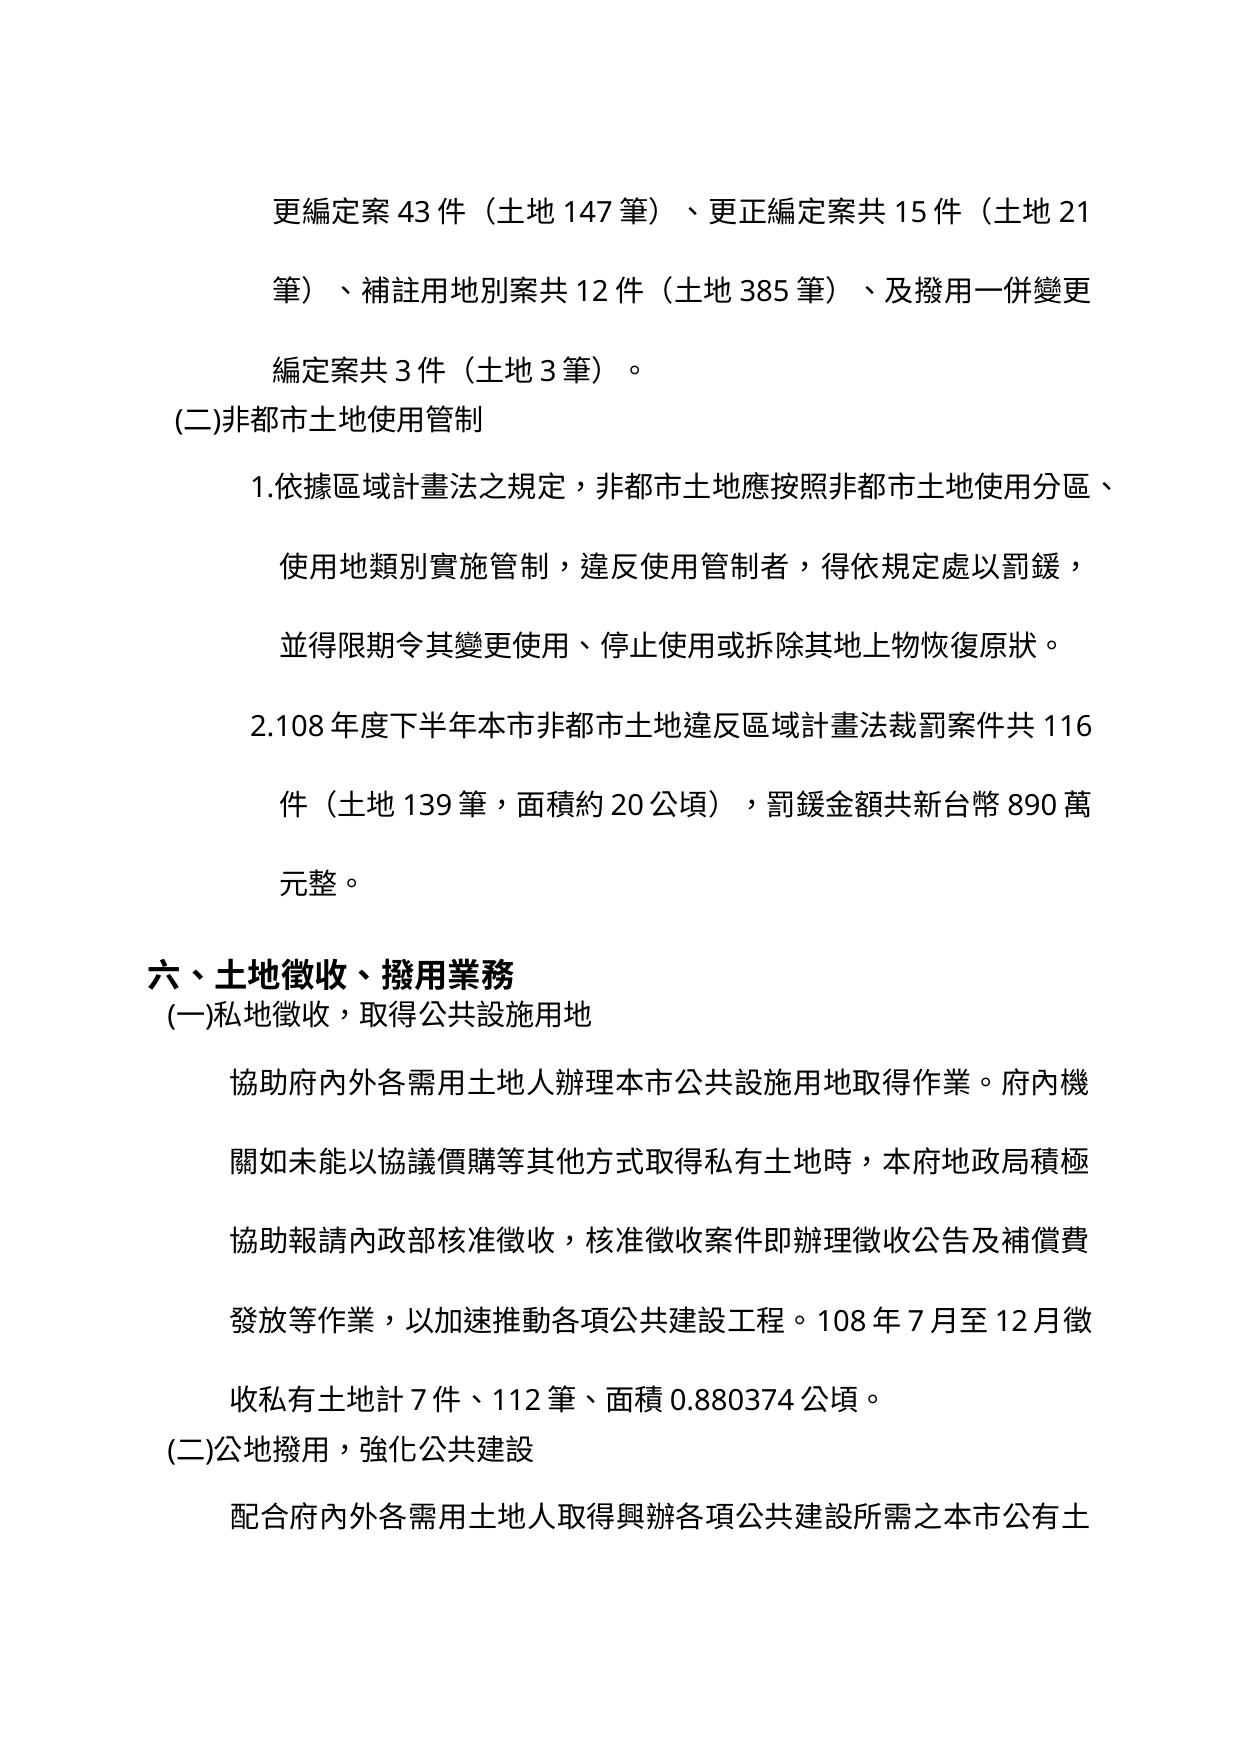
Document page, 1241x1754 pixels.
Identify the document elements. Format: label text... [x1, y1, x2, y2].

text 更編定案43件（土地147筆）、更正編定案共15件（土地21筆）、補註用地別案共12件（土地385筆）、及撥用一併變更編定案共3件（土地3筆）。 [244, 163, 1092, 401]
text (二)公地撥用，強化公共建設 [148, 1430, 1092, 1468]
text 協助府內外各需用土地人辦理本市公共設施用地取得作業。府內機關如未能以協議價購等其他方式取得私有土地時，本府地政局積極協助報請內政部核准徵收，核准徵收案件即辦理徵收公告及補償費發放等作業，以加速推動各項公共建設工程。108年7月至12月徵收私有土地計7件、112筆、面積0.880374公頃。 [229, 1033, 1092, 1430]
text (二)非都市土地使用管制 [148, 401, 1092, 438]
text 六、土地徵收、撥用業務 [148, 954, 1092, 996]
text (一)私地徵收，取得公共設施用地 [148, 996, 1092, 1033]
text 1.依據區域計畫法之規定，非都市土地應按照非都市土地使用分區、使用地類別實施管制，違反使用管制者，得依規定處以罰鍰，並得限期令其變更使用、停止使用或拆除其地上物恢復原狀。 [250, 438, 1092, 676]
text 2.108年度下半年本市非都市土地違反區域計畫法裁罰案件共116件（土地139筆，面積約20公頃），罰鍰金額共新台幣890萬元整。 [250, 676, 1092, 914]
text 配合府內外各需用土地人取得興辦各項公共建設所需之本市公有土 [230, 1468, 1092, 1547]
